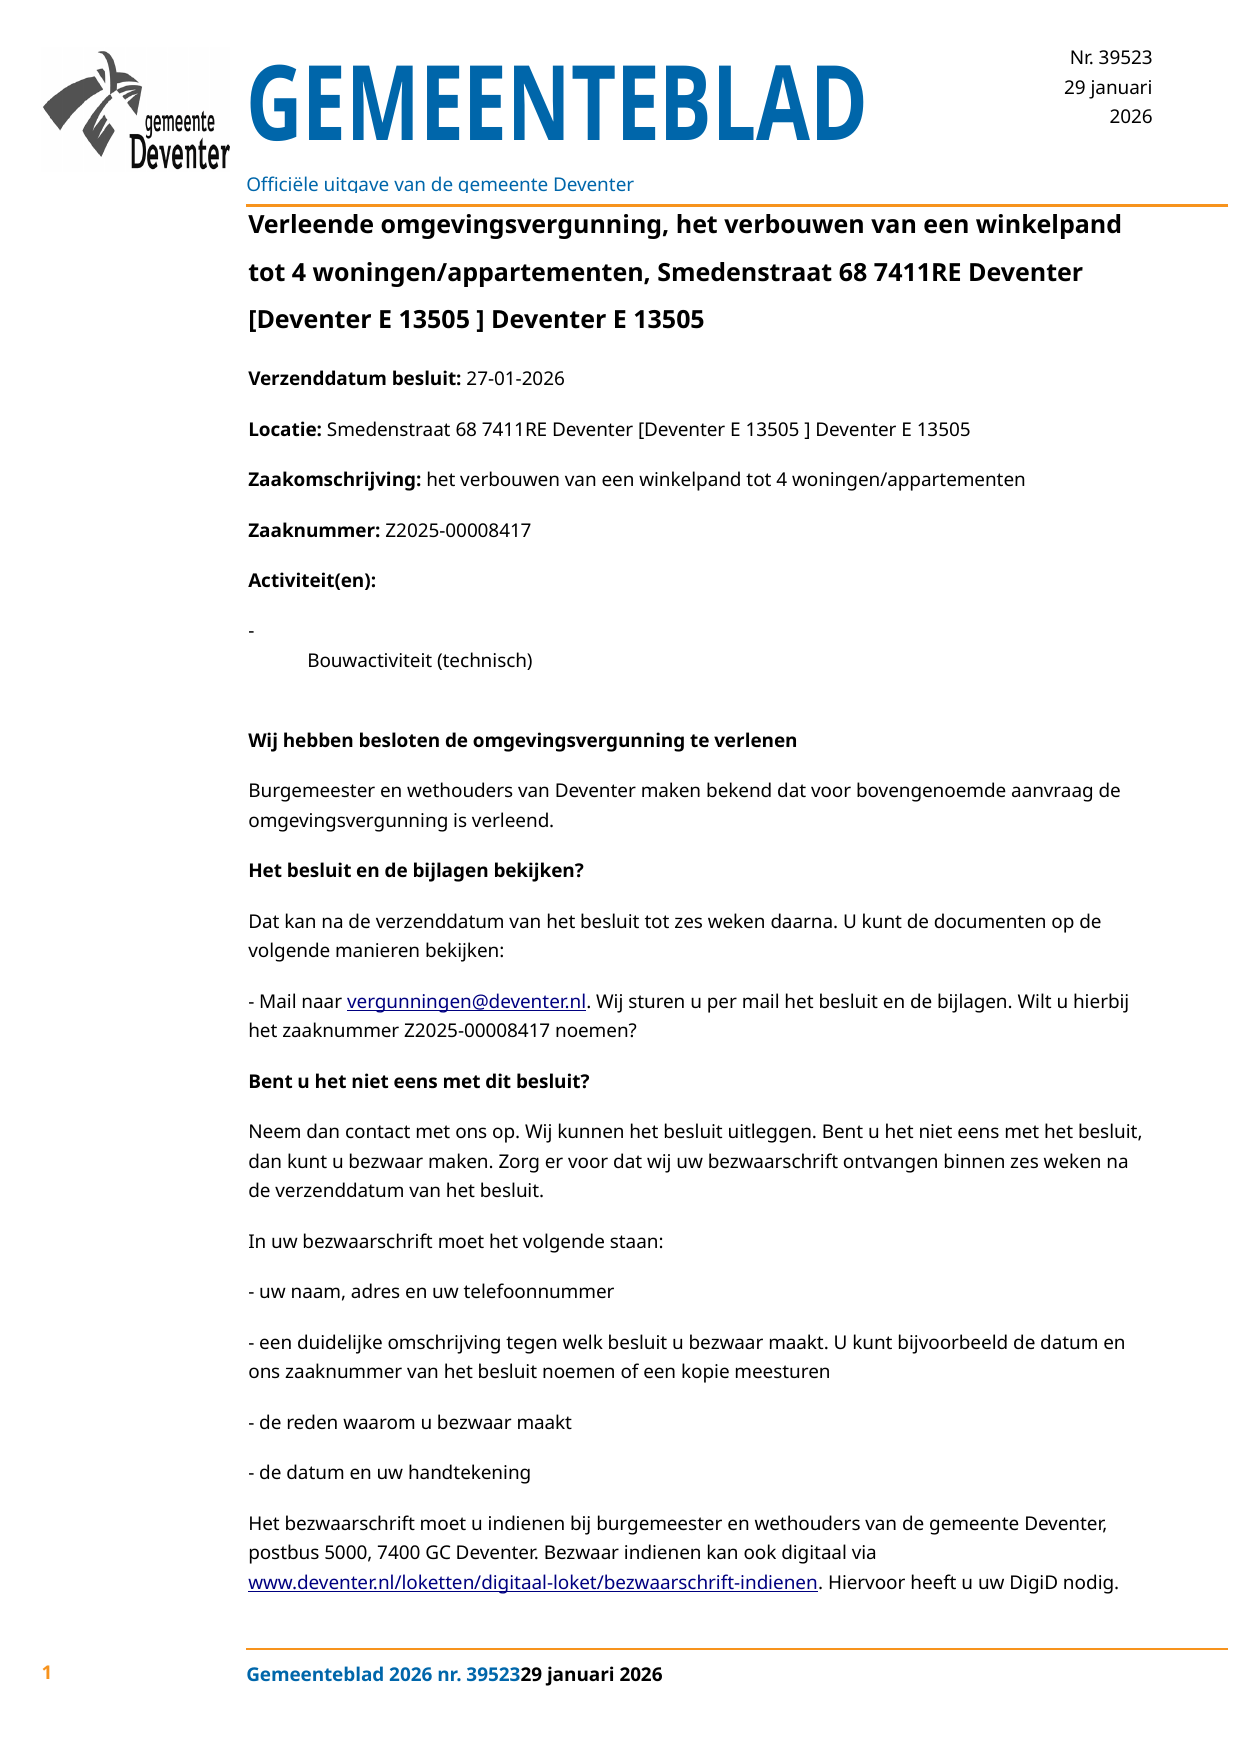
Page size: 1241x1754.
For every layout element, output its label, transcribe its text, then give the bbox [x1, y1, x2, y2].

picture [41, 47, 231, 172]
text Het besluit en de bijlagen bekijken? [248, 858, 1152, 883]
text Activiteit(en): [248, 567, 1152, 593]
text In uw bezwaarschrift moet het volgende staan: [248, 1228, 1152, 1254]
text - uw naam, adres en uw telefoonnummer [248, 1278, 1152, 1304]
text Locatie: Smedenstraat 68 7411RE Deventer [Deventer E 13505 ] Deventer E 13505 [248, 416, 1152, 442]
text - een duidelijke omschrijving tegen welk besluit u bezwaar maakt. U kunt bijvoorbeeld de datum en ons zaaknummer van het besluit noemen of een kopie meesturen [248, 1329, 1152, 1384]
text Bent u het niet eens met dit besluit? [248, 1068, 1152, 1094]
text Dat kan na de verzenddatum van het besluit tot zes weken daarna. U kunt de documenten op de volgende manieren bekijken: [248, 908, 1152, 963]
text - de reden waarom u bezwaar maakt [248, 1409, 1152, 1434]
text Verzenddatum besluit: 27-01-2026 [248, 366, 1152, 391]
text Burgemeester en wethouders van Deventer maken bekend dat voor bovengenoemde aanvraag de omgevingsvergunning is verleend. [248, 778, 1152, 833]
text Wij hebben besloten de omgevingsvergunning te verlenen [248, 727, 1152, 753]
text Het bezwaarschrift moet u indienen bij burgemeester en wethouders van de gemeente Deventer, postbus 5000, 7400 GC Deventer. Bezwaar indienen kan ook digitaal via www.deventer.nl/loketten/digitaal-loket/bezwaarschrift-indienen. Hiervoor heeft u uw DigiD nodig. [248, 1510, 1152, 1594]
list Bouwactiviteit (technisch) [248, 647, 1152, 673]
text Neem dan contact met ons op. Wij kunnen het besluit uitleggen. Bent u het niet eens met het besluit, dan kunt u bezwaar maken. Zorg er voor dat wij uw bezwaarschrift ontvangen binnen zes weken na de verzenddatum van het besluit. [248, 1118, 1152, 1203]
text Verleende omgevingsvergunning, het verbouwen van een winkelpand tot 4 woningen/appartementen, Smedenstraat 68 7411RE Deventer [Deventer E 13505 ] Deventer E 13505 [248, 207, 1152, 336]
text Zaaknummer: Z2025-00008417 [248, 517, 1152, 542]
text Zaakomschrijving: het verbouwen van een winkelpand tot 4 woningen/appartementen [248, 466, 1152, 492]
text - de datum en uw handtekening [248, 1459, 1152, 1485]
text - Mail naar vergunningen@deventer.nl. Wij sturen u per mail het besluit en de bijlagen. Wilt u hierbij het zaaknummer Z2025-00008417 noemen? [248, 988, 1152, 1043]
